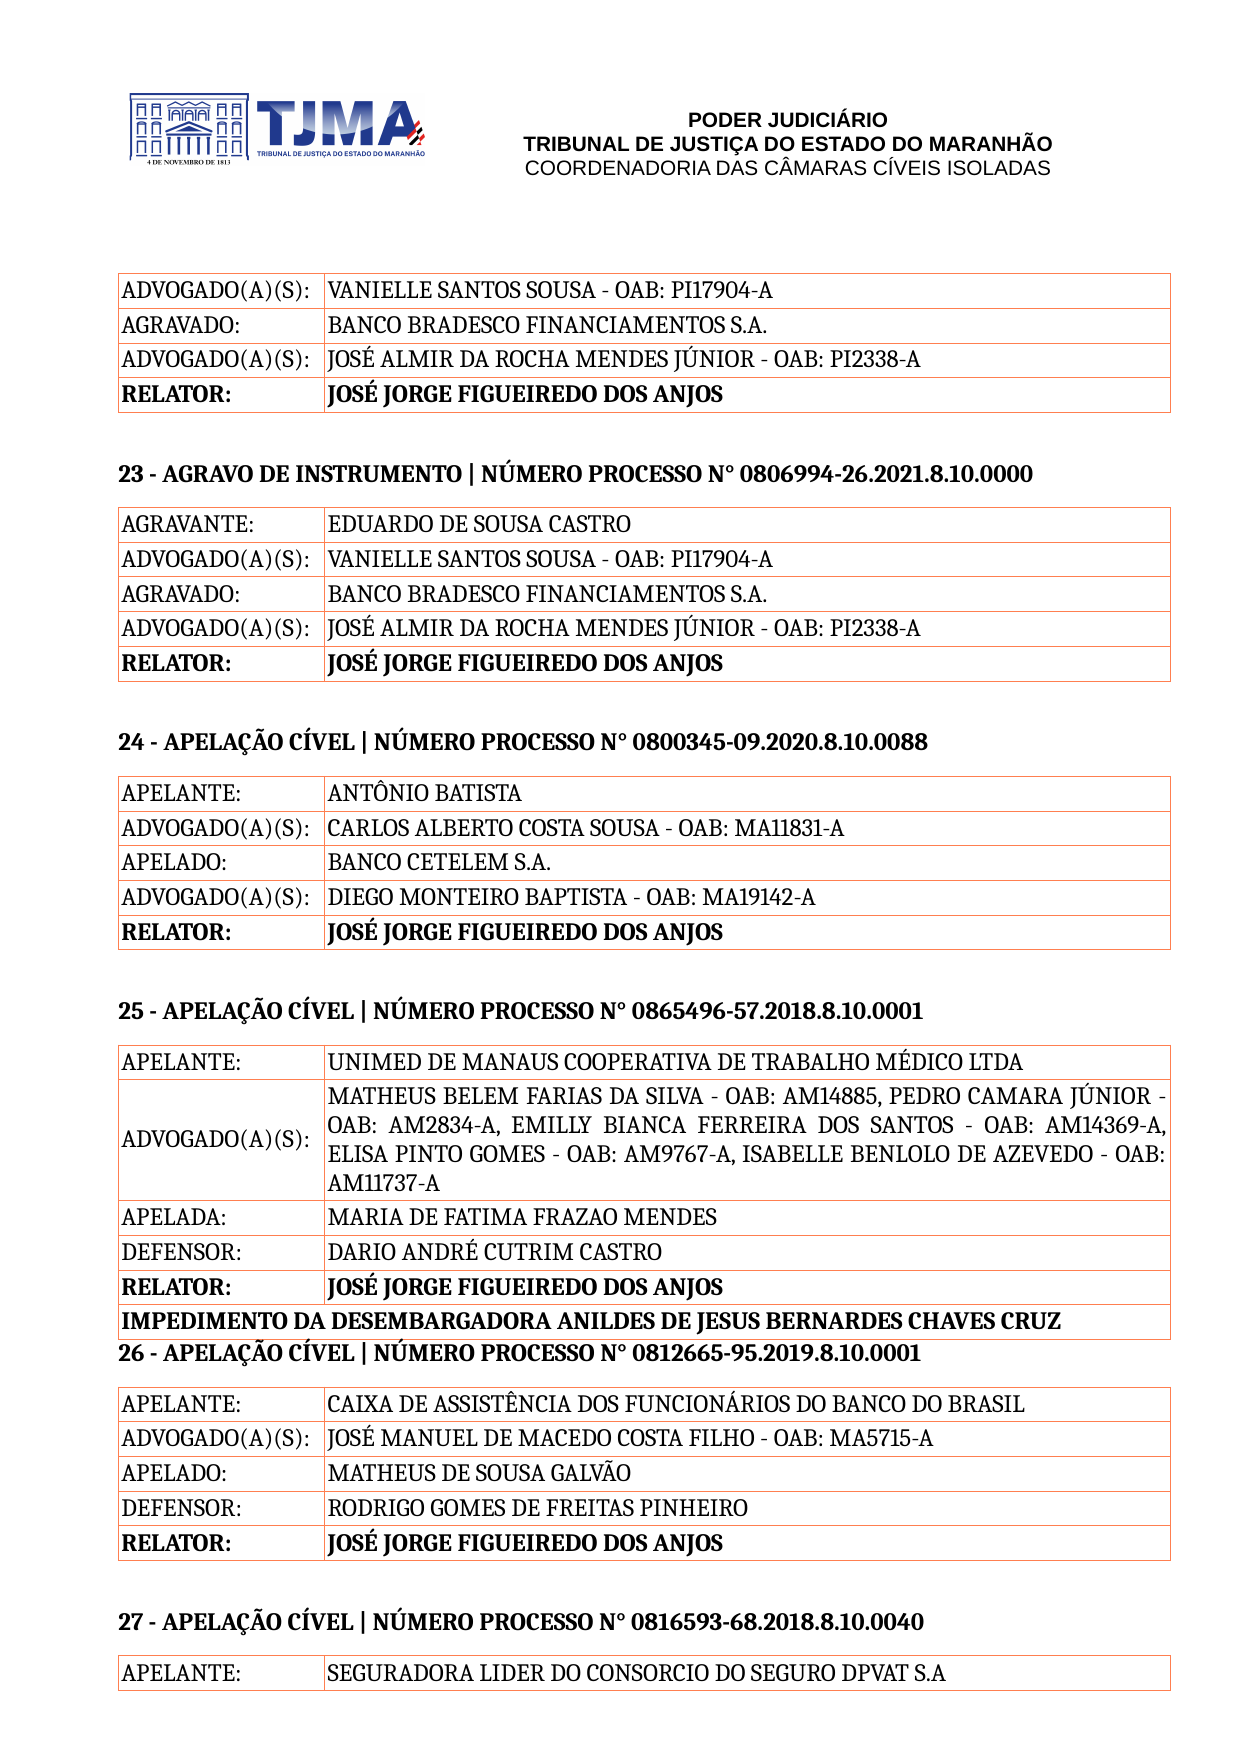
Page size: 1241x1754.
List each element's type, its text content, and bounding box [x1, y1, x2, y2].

table_cell BANCO BRADESCO FINANCIAMENTOS S.A. [325, 577, 1170, 611]
table_header APELANTE: [119, 1656, 324, 1690]
table_header SEGURADORA LIDER DO CONSORCIO DO SEGURO DPVAT S.A [325, 1656, 1170, 1690]
table_cell ADVOGADO(A)(S): [119, 543, 324, 576]
table_cell RELATOR: [119, 916, 324, 949]
table_cell JOSÉ JORGE FIGUEIREDO DOS ANJOS [325, 378, 1170, 412]
table_header UNIMED DE MANAUS COOPERATIVA DE TRABALHO MÉDICO LTDA [325, 1046, 1170, 1079]
text 25 - APELAÇÃO CÍVEL | NÚMERO PROCESSO N° 0865496-57.2018.8.10.0001 [118, 997, 1181, 1026]
text 27 - APELAÇÃO CÍVEL | NÚMERO PROCESSO N° 0816593-68.2018.8.10.0040 [118, 1608, 1181, 1637]
table_cell ADVOGADO(A)(S): [119, 344, 324, 377]
table_cell MARIA DE FATIMA FRAZAO MENDES [325, 1201, 1170, 1235]
text 24 - APELAÇÃO CÍVEL | NÚMERO PROCESSO N° 0800345-09.2020.8.10.0088 [118, 728, 1181, 757]
table_cell ADVOGADO(A)(S): [119, 274, 324, 308]
table_cell APELADA: [119, 1201, 324, 1235]
table_cell APELADO: [119, 846, 324, 880]
table_cell DIEGO MONTEIRO BAPTISTA - OAB: MA19142-A [325, 881, 1170, 914]
table_header CAIXA DE ASSISTÊNCIA DOS FUNCIONÁRIOS DO BANCO DO BRASIL [325, 1388, 1170, 1421]
table_cell ADVOGADO(A)(S): [119, 812, 324, 845]
table_cell DARIO ANDRÉ CUTRIM CASTRO [325, 1236, 1170, 1269]
table_header EDUARDO DE SOUSA CASTRO [325, 508, 1170, 542]
text 23 - AGRAVO DE INSTRUMENTO | NÚMERO PROCESSO N° 0806994-26.2021.8.10.0000 [118, 459, 1181, 488]
table_cell APELADO: [119, 1457, 324, 1491]
table_cell JOSÉ MANUEL DE MACEDO COSTA FILHO - OAB: MA5715-A [325, 1422, 1170, 1456]
table_cell VANIELLE SANTOS SOUSA - OAB: PI17904-A [325, 543, 1170, 576]
table_cell JOSÉ JORGE FIGUEIREDO DOS ANJOS [325, 1271, 1170, 1304]
table_cell ADVOGADO(A)(S): [119, 1080, 324, 1200]
table_cell JOSÉ ALMIR DA ROCHA MENDES JÚNIOR - OAB: PI2338-A [325, 344, 1170, 377]
table_cell MATHEUS BELEM FARIAS DA SILVA - OAB: AM14885, PEDRO CAMARA JÚNIOR - OAB: AM2834-A, EMILLY BIANCA FERREIRA DOS SANTOS - OAB: AM14369-A, ELISA PINTO GOMES - OAB: AM9767-A, ISABELLE BENLOLO DE AZEVEDO - OAB: AM11737-A [325, 1080, 1170, 1200]
table_cell JOSÉ JORGE FIGUEIREDO DOS ANJOS [325, 1526, 1170, 1560]
table_cell CARLOS ALBERTO COSTA SOUSA - OAB: MA11831-A [325, 812, 1170, 845]
table_cell JOSÉ ALMIR DA ROCHA MENDES JÚNIOR - OAB: PI2338-A [325, 612, 1170, 646]
table_cell AGRAVADO: [119, 309, 324, 342]
picture [129, 93, 425, 166]
table_cell VANIELLE SANTOS SOUSA - OAB: PI17904-A [325, 274, 1170, 308]
text 26 - APELAÇÃO CÍVEL | NÚMERO PROCESSO N° 0812665-95.2019.8.10.0001 [118, 1339, 1181, 1368]
table_cell DEFENSOR: [119, 1236, 324, 1269]
table_cell MATHEUS DE SOUSA GALVÃO [325, 1457, 1170, 1491]
table_cell RELATOR: [119, 1271, 324, 1304]
table_cell RELATOR: [119, 1526, 324, 1560]
table_cell RELATOR: [119, 647, 324, 681]
table_cell RELATOR: [119, 378, 324, 412]
table_cell ADVOGADO(A)(S): [119, 1422, 324, 1456]
table_header APELANTE: [119, 777, 324, 811]
table_cell RODRIGO GOMES DE FREITAS PINHEIRO [325, 1492, 1170, 1525]
table_cell ADVOGADO(A)(S): [119, 881, 324, 914]
table_cell BANCO BRADESCO FINANCIAMENTOS S.A. [325, 309, 1170, 342]
table_cell JOSÉ JORGE FIGUEIREDO DOS ANJOS [325, 647, 1170, 681]
table_cell JOSÉ JORGE FIGUEIREDO DOS ANJOS [325, 916, 1170, 949]
table_header AGRAVANTE: [119, 508, 324, 542]
table_header APELANTE: [119, 1388, 324, 1421]
table_cell ADVOGADO(A)(S): [119, 612, 324, 646]
table_cell DEFENSOR: [119, 1492, 324, 1525]
table_header APELANTE: [119, 1046, 324, 1079]
table_cell BANCO CETELEM S.A. [325, 846, 1170, 880]
table_header ANTÔNIO BATISTA [325, 777, 1170, 811]
table_cell AGRAVADO: [119, 577, 324, 611]
table_cell IMPEDIMENTO DA DESEMBARGADORA ANILDES DE JESUS BERNARDES CHAVES CRUZ [119, 1305, 1170, 1339]
